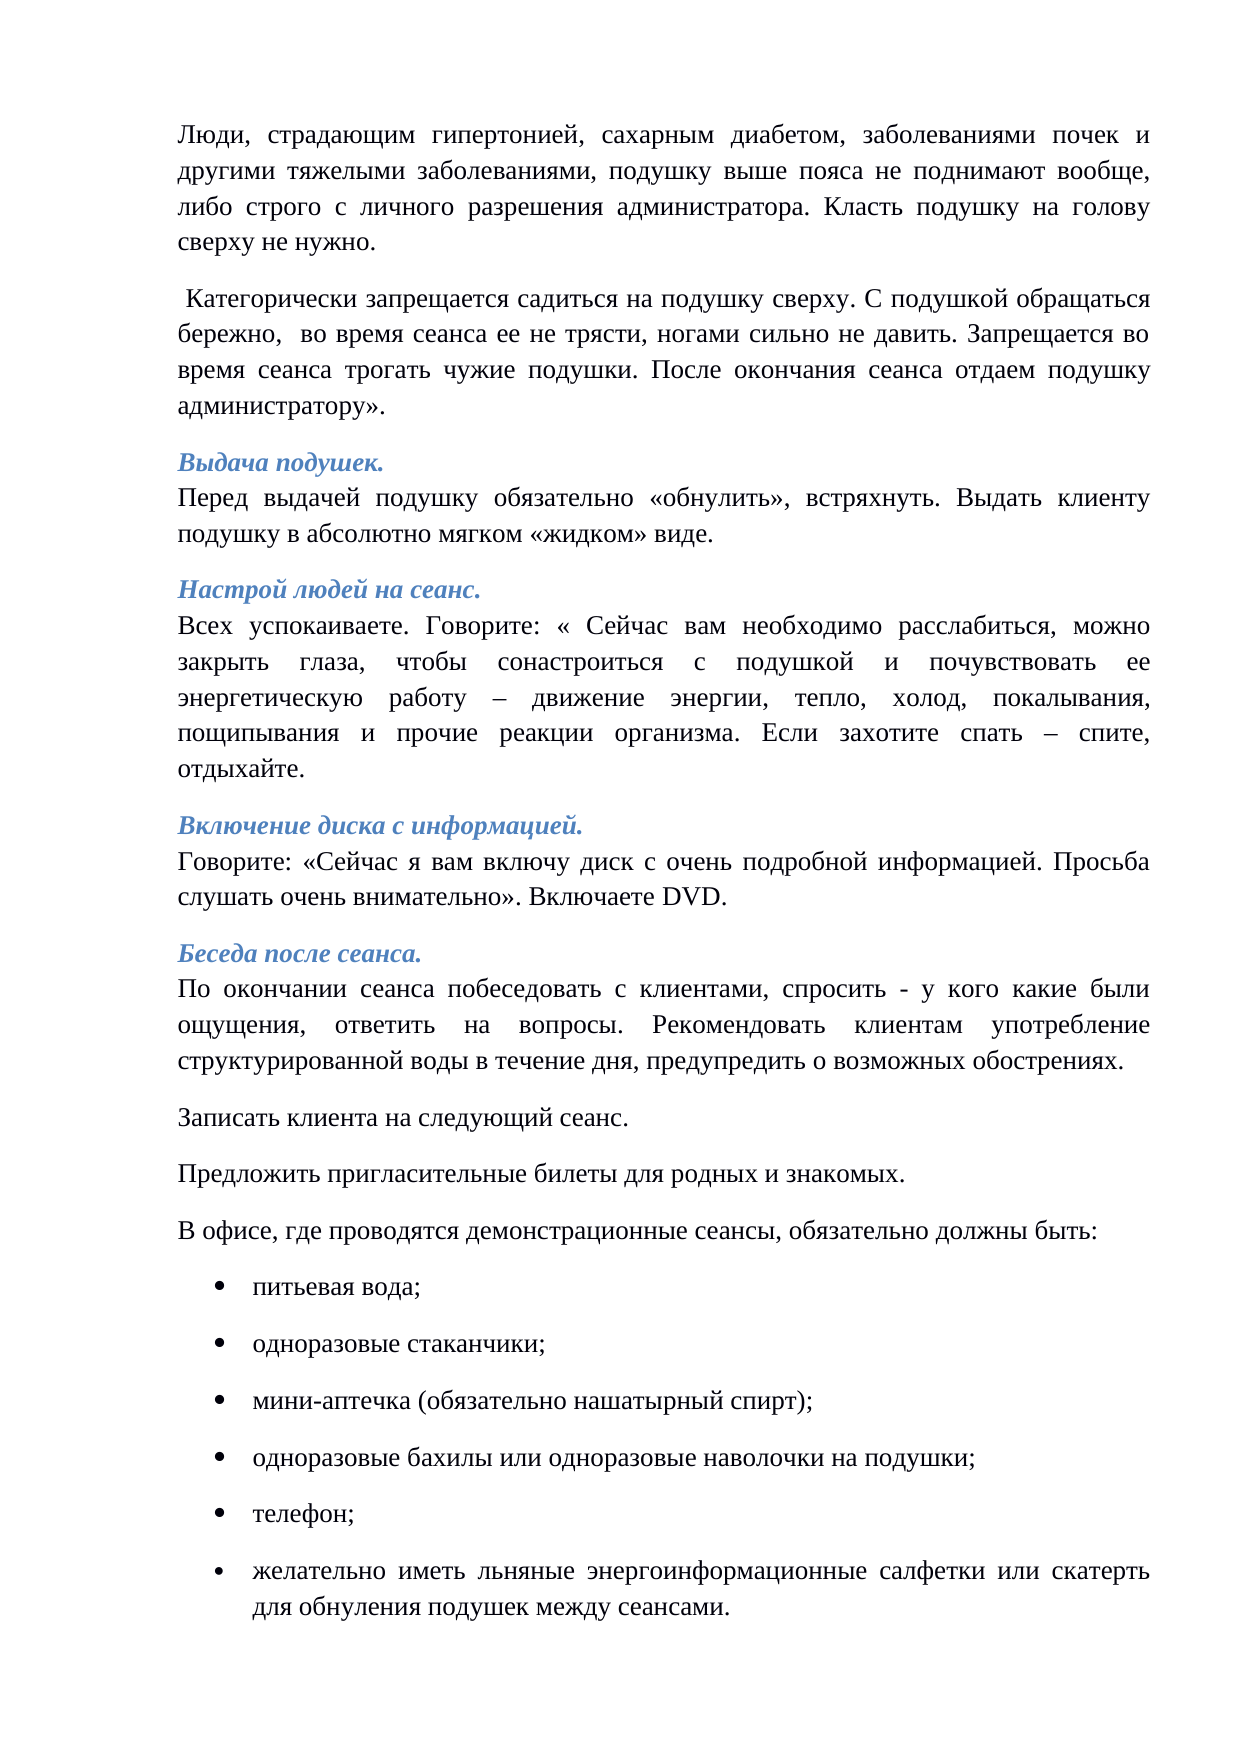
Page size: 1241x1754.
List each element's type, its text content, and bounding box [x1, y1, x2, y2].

subtitle Выдача подушек. [177, 446, 1152, 477]
text Категорически запрещается садиться на подушку сверху. С подушкой обращаться бережно, во время сеанса ее не трясти, ногами сильно не давить. Запрещается во время сеанса трогать чужие подушки. После окончания сеанса отдаем подушку администратору». [177, 282, 1152, 420]
text Всех успокаиваете. Говорите: « Сейчас вам необходимо расслабиться, можно закрыть глаза, чтобы сонастроиться с подушкой и почувствовать ее энергетическую работу – движение энергии, тепло, холод, покалывания, пощипывания и прочие реакции организма. Если захотите спать – спите, отдыхайте. [177, 609, 1152, 783]
text По окончании сеанса побеседовать с клиентами, спросить - у кого какие были ощущения, ответить на вопросы. Рекомендовать клиентам употребление структурированной воды в течение дня, предупредить о возможных обострениях. [177, 973, 1152, 1075]
list одноразовые бахилы или одноразовые наволочки на подушки; [215, 1441, 1152, 1472]
subtitle Настрой людей на сеанс. [177, 574, 1152, 605]
text Записать клиента на следующий сеанс. [177, 1101, 1152, 1132]
list мини-аптечка (обязательно нашатырный спирт); [215, 1384, 1152, 1415]
subtitle Беседа после сеанса. [177, 937, 1152, 968]
text Говорите: «Сейчас я вам включу диск с очень подробной информацией. Просьба слушать очень внимательно». Включаете DVD. [177, 844, 1152, 911]
list желательно иметь льняные энергоинформационные салфетки или скатерть для обнуления подушек между сеансами. [215, 1554, 1152, 1621]
text Люди, страдающим гипертонией, сахарным диабетом, заболеваниями почек и другими тяжелыми заболеваниями, подушку выше пояса не поднимают вообще, либо строго с личного разрешения администратора. Класть подушку на голову сверху не нужно. [177, 118, 1152, 256]
list телефон; [215, 1497, 1152, 1529]
text Предложить пригласительные билеты для родных и знакомых. [177, 1157, 1152, 1188]
list одноразовые стаканчики; [215, 1327, 1152, 1358]
list питьевая вода; [215, 1270, 1152, 1302]
subtitle Включение диска с информацией. [177, 809, 1152, 840]
text В офисе, где проводятся демонстрационные сеансы, обязательно должны быть: [177, 1214, 1152, 1245]
text Перед выдачей подушку обязательно «обнулить», встряхнуть. Выдать клиенту подушку в абсолютно мягком «жидком» виде. [177, 481, 1152, 548]
